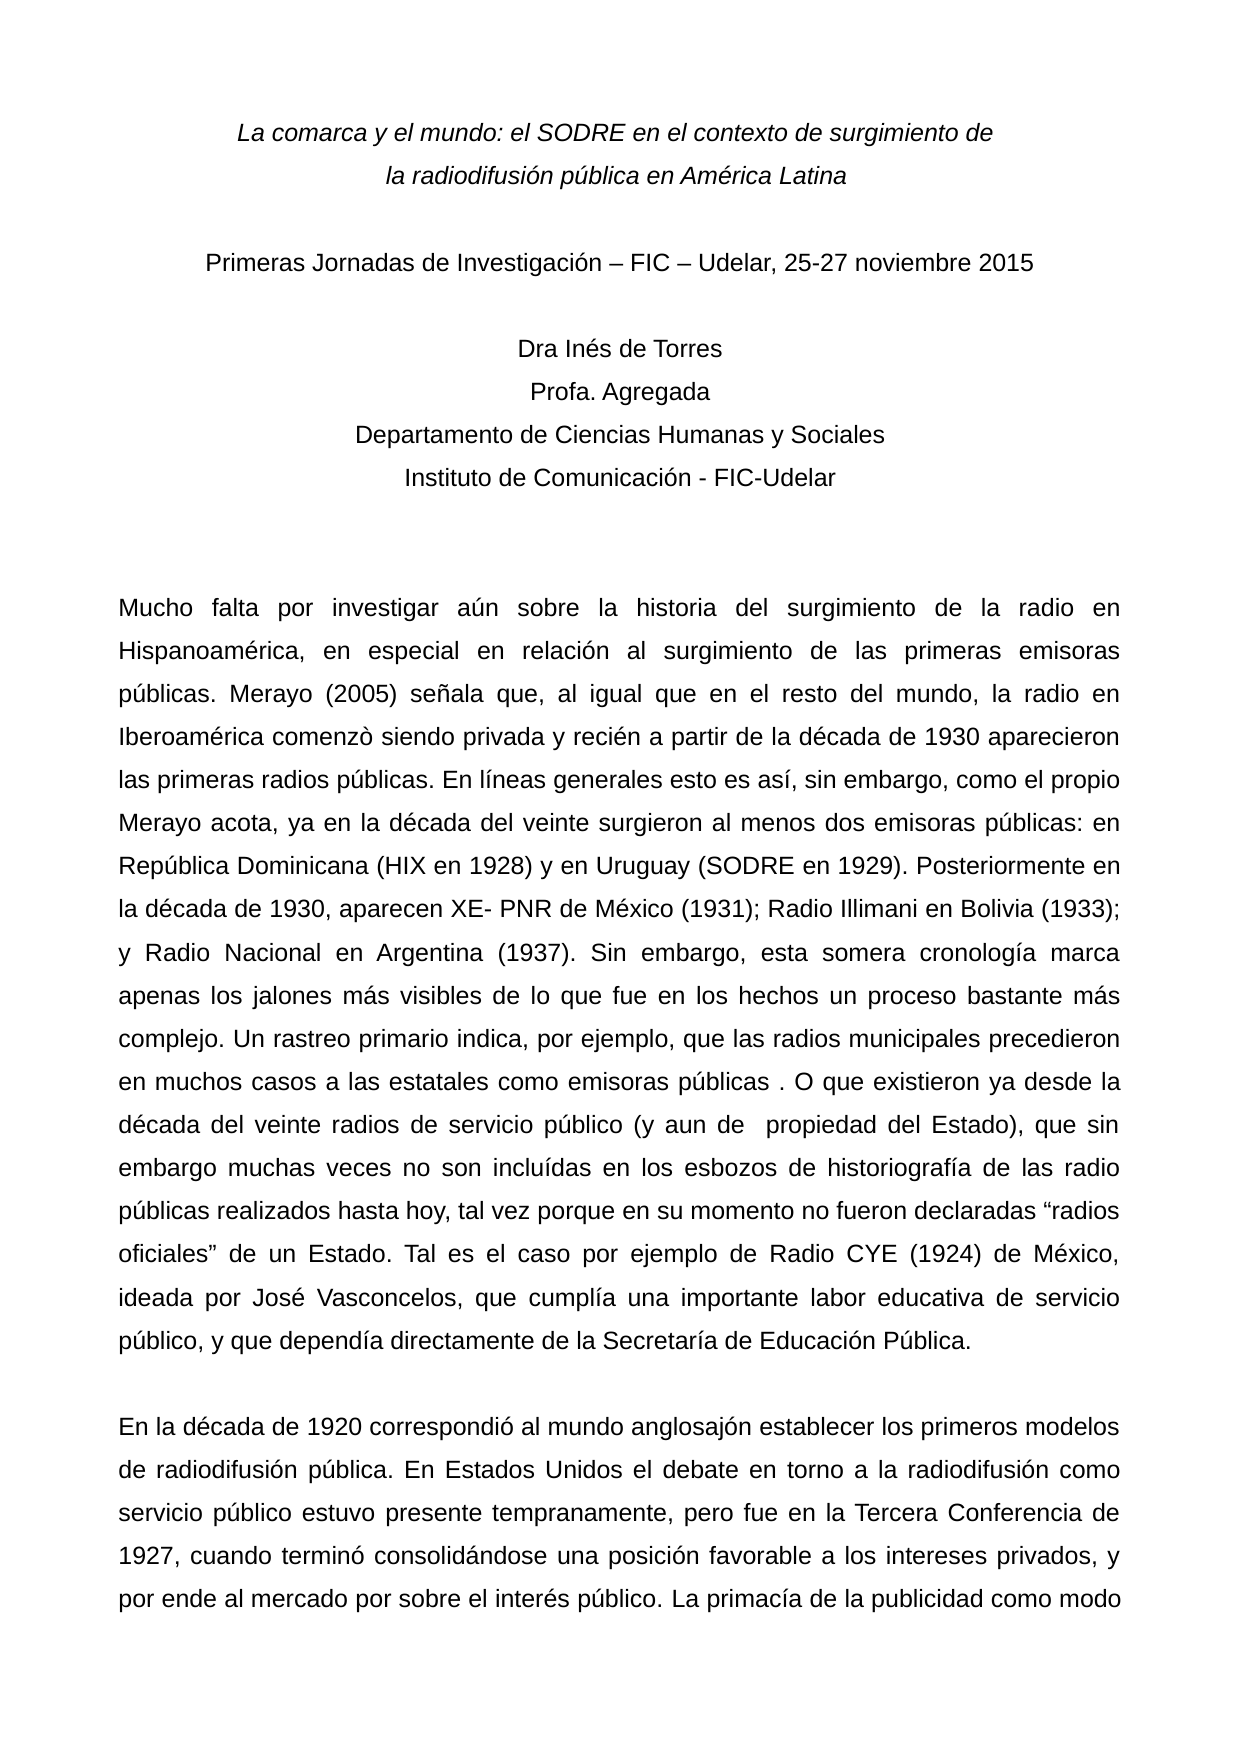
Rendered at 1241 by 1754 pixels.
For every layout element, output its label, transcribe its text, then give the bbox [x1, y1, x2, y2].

text Primeras Jornadas de Investigación – FIC – Udelar, 25-27 noviembre 2015 [118, 247, 1122, 276]
text Dra Inés de Torres [118, 334, 1122, 362]
text la radiodifusión pública en América Latina [118, 161, 1122, 190]
text En la década de 1920 correspondió al mundo anglosajón establecer los primeros modelos de radiodifusión pública. En Estados Unidos el debate en torno a la radiodifusión como servicio público estuvo presente tempranamente, pero fue en la Tercera Conferencia de 1927, cuando terminó consolidándose una posición favorable a los intereses privados, y por ende al mercado por sobre el interés público. La primacía de la publicidad como modo [118, 1412, 1122, 1613]
text Mucho falta por investigar aún sobre la historia del surgimiento de la radio en Hispanoamérica, en especial en relación al surgimiento de las primeras emisoras públicas. Merayo (2005) señala que, al igual que en el resto del mundo, la radio en Iberoamérica comenzò siendo privada y recién a partir de la década de 1930 aparecieron las primeras radios públicas. En líneas generales esto es así, sin embargo, como el propio Merayo acota, ya en la década del veinte surgieron al menos dos emisoras públicas: en República Dominicana (HIX en 1928) y en Uruguay (SODRE en 1929). Posteriormente en la década de 1930, aparecen XE- PNR de México (1931); Radio Illimani en Bolivia (1933); y Radio Nacional en Argentina (1937). Sin embargo, esta somera cronología marca apenas los jalones más visibles de lo que fue en los hechos un proceso bastante más complejo. Un rastreo primario indica, por ejemplo, que las radios municipales precedieron en muchos casos a las estatales como emisoras públicas . O que existieron ya desde la década del veinte radios de servicio público (y aun de propiedad del Estado), que sin embargo muchas veces no son incluídas en los esbozos de historiografía de las radio públicas realizados hasta hoy, tal vez porque en su momento no fueron declaradas “radios oficiales” de un Estado. Tal es el caso por ejemplo de Radio CYE (1924) de México, ideada por José Vasconcelos, que cumplía una importante labor educativa de servicio público, y que dependía directamente de la Secretaría de Educación Pública. [118, 592, 1122, 1354]
text Departamento de Ciencias Humanas y Sociales [118, 420, 1122, 449]
text Instituto de Comunicación - FIC-Udelar [118, 463, 1122, 492]
text Profa. Agregada [118, 377, 1122, 406]
text La comarca y el mundo: el SODRE en el contexto de surgimiento de [118, 118, 1122, 147]
